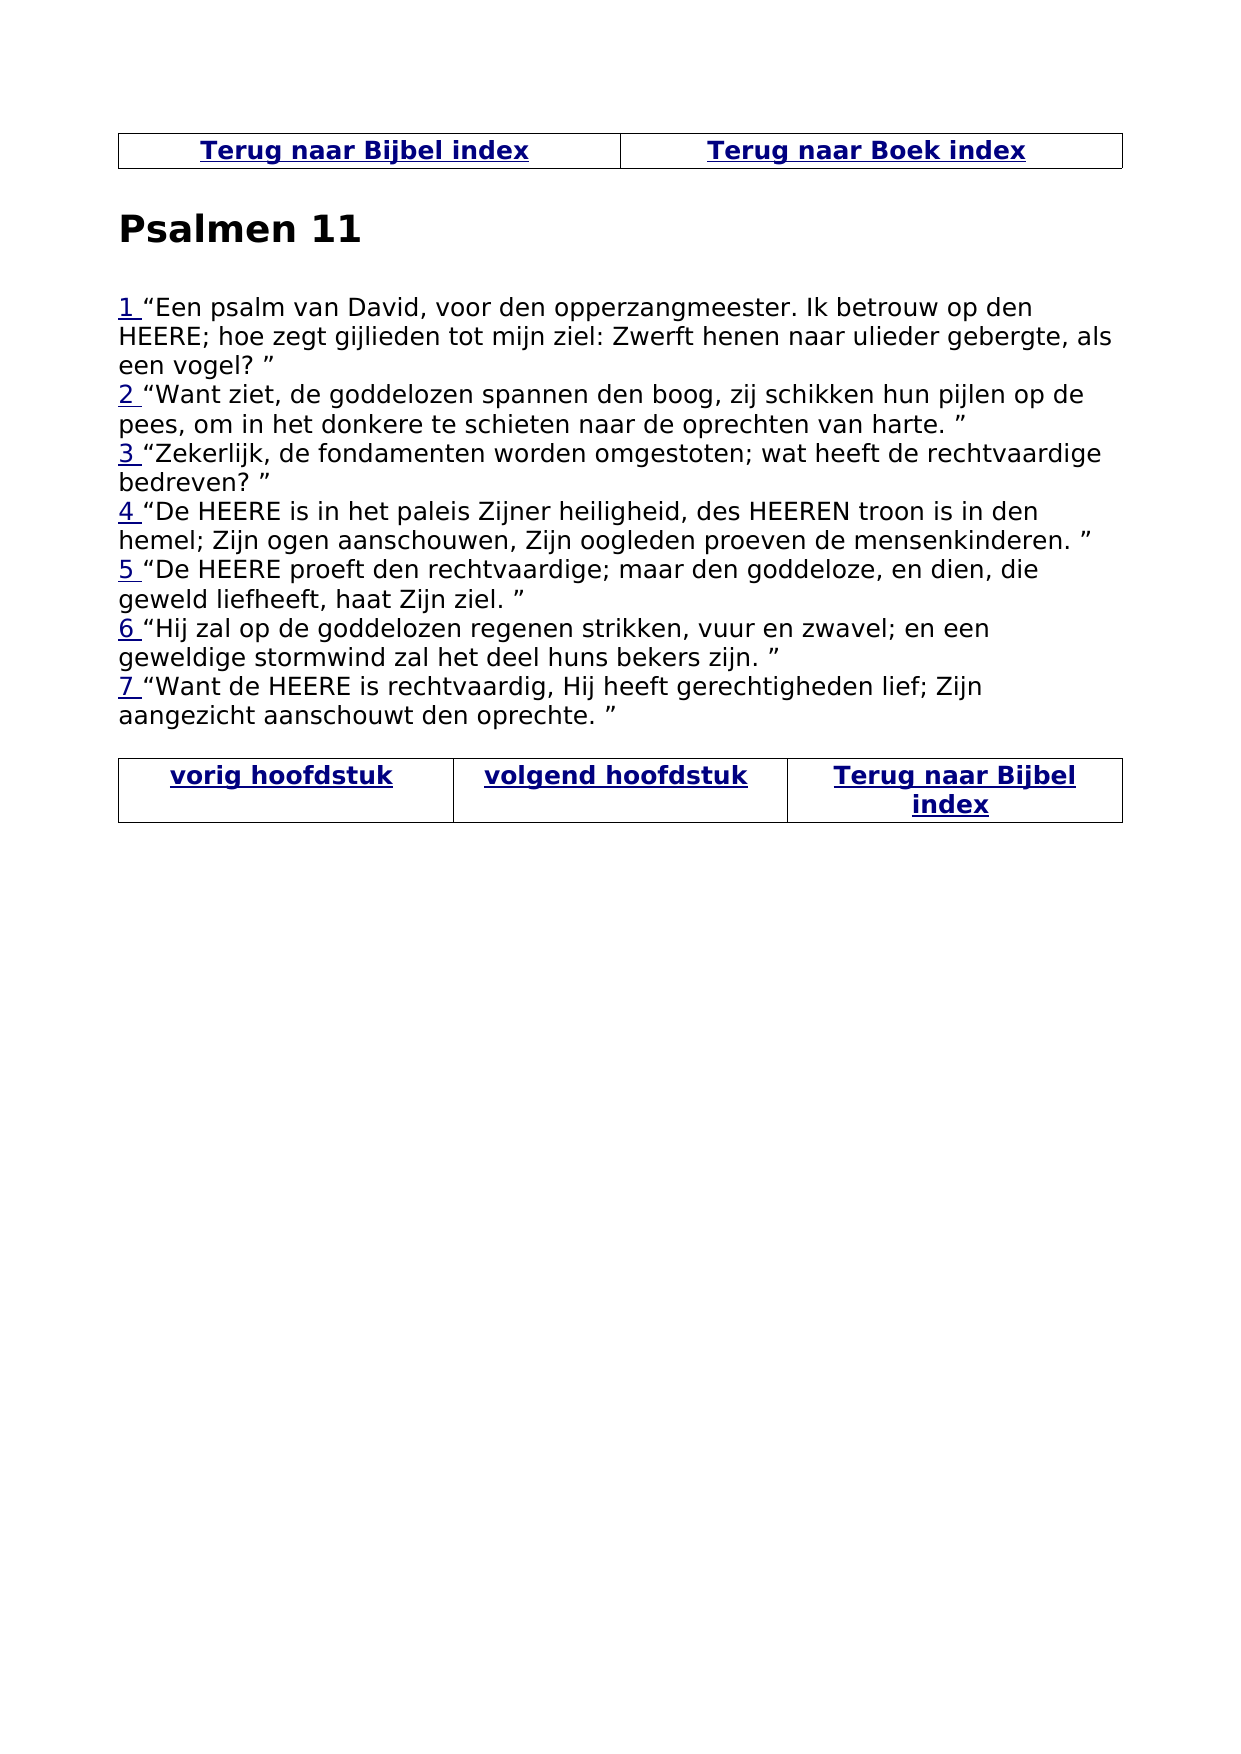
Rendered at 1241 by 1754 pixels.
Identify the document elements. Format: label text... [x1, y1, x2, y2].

subtitle Psalmen 11 [118, 208, 1122, 252]
table_header volgend hoofdstuk [454, 759, 787, 822]
text 1 “Een psalm van David, voor den opperzangmeester. Ik betrouw op den HEERE; hoe zegt gijlieden tot mijn ziel: Zwerft henen naar ulieder gebergte, als een vogel? ” 2 “Want ziet, de goddelozen spannen den boog, zij schikken hun pijlen op de pees, om in het donkere te schieten naar de oprechten van harte. ” 3 “Zekerlijk, de fondamenten worden omgestoten; wat heeft de rechtvaardige bedreven? ” 4 “De HEERE is in het paleis Zijner heiligheid, des HEEREN troon is in den hemel; Zijn ogen aanschouwen, Zijn oogleden proeven de mensenkinderen. ” 5 “De HEERE proeft den rechtvaardige; maar den goddeloze, en dien, die geweld liefheeft, haat Zijn ziel. ” 6 “Hij zal op de goddelozen regenen strikken, vuur en zwavel; en een geweldige stormwind zal het deel huns bekers zijn. ” 7 “Want de HEERE is rechtvaardig, Hij heeft gerechtigheden lief; Zijn aangezicht aanschouwt den oprechte. ” [118, 264, 1122, 731]
table_header Terug naar Bijbel index [119, 134, 620, 168]
table_header Terug naar Bijbel index [788, 759, 1122, 822]
table_header Terug naar Boek index [621, 134, 1122, 168]
table_header vorig hoofdstuk [119, 759, 453, 822]
